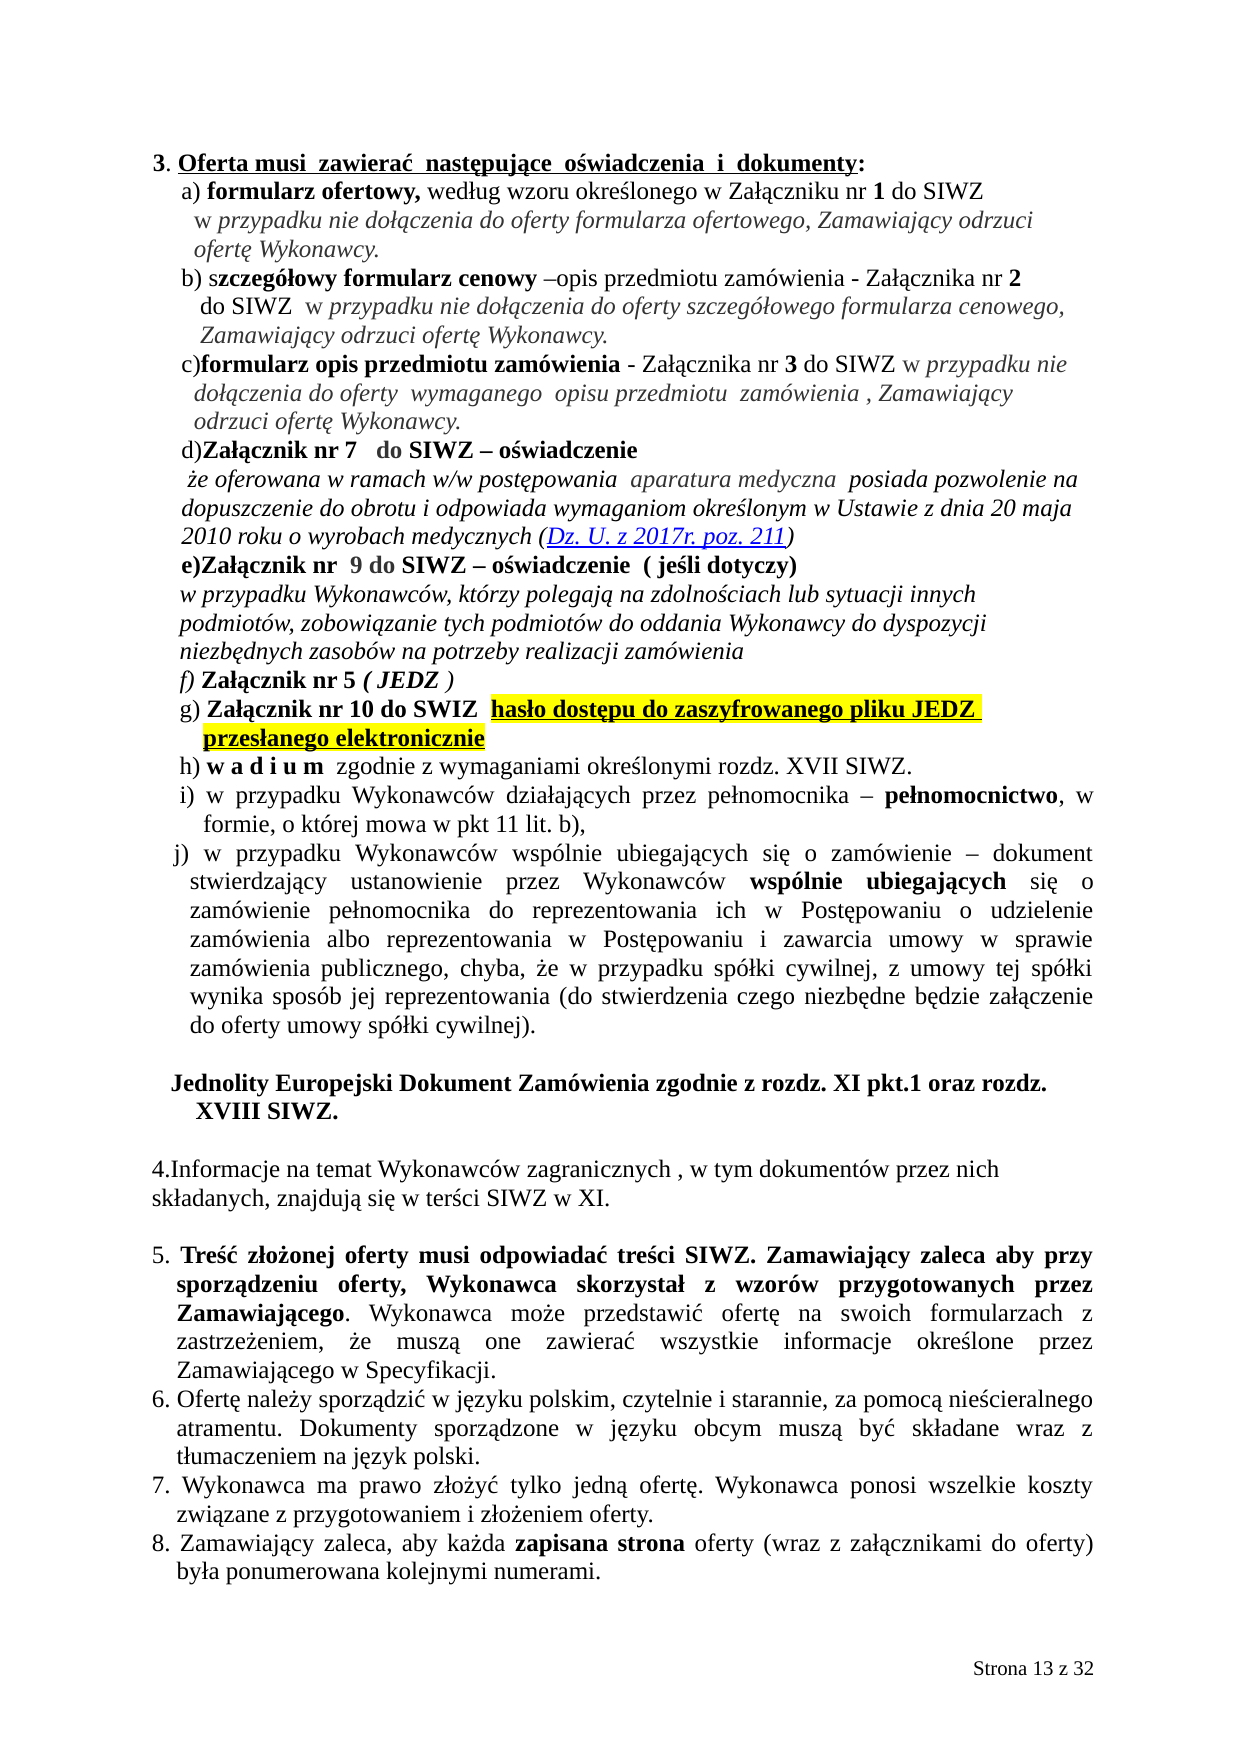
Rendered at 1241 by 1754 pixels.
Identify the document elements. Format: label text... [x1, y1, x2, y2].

text 7. Wykonawca ma prawo złożyć tylko jedną ofertę. Wykonawca ponosi wszelkie koszty związane z przygotowaniem i złożeniem oferty. [152, 1470, 1094, 1528]
text a) formularz ofertowy, według wzoru określonego w Załączniku nr 1 do SIWZ [176, 176, 1094, 205]
text i) w przypadku Wykonawców działających przez pełnomocnika – pełnomocnictwo, w formie, o której mowa w pkt 11 lit. b), [179, 780, 1094, 838]
text dołączenia do oferty wymaganego opisu przedmiotu zamówienia , Zamawiający [181, 378, 1094, 406]
text do SIWZ w przypadku nie dołączenia do oferty szczegółowego formularza cenowego, [181, 291, 1094, 320]
text XVIII SIWZ. [152, 1096, 1094, 1125]
text c)formularz opis przedmiotu zamówienia - Załącznika nr 3 do SIWZ w przypadku nie [181, 349, 1094, 378]
text odrzuci ofertę Wykonawcy. [181, 406, 1094, 435]
text w przypadku Wykonawców, którzy polegają na zdolnościach lub sytuacji innych [179, 579, 1094, 608]
text f) Załącznik nr 5 ( JEDZ ) [179, 665, 1094, 694]
text podmiotów, zobowiązanie tych podmiotów do oddania Wykonawcy do dyspozycji [179, 608, 1094, 636]
text ofertę Wykonawcy. [176, 234, 1094, 263]
text że oferowana w ramach w/w postępowania aparatura medyczna posiada pozwolenie na [181, 464, 1094, 493]
text 4.Informacje na temat Wykonawców zagranicznych , w tym dokumentów przez nich składanych, znajdują się w terści SIWZ w XI. [152, 1154, 1094, 1211]
text b) szczegółowy formularz cenowy –opis przedmiotu zamówienia - Załącznika nr 2 [181, 263, 1094, 291]
text Jednolity Europejski Dokument Zamówienia zgodnie z rozdz. XI pkt.1 oraz rozdz. [152, 1068, 1094, 1096]
text g) Załącznik nr 10 do SWIZ hasło dostępu do zaszyfrowanego pliku JEDZ przesłanego elektronicznie [179, 694, 1094, 751]
text dopuszczenie do obrotu i odpowiada wymaganiom określonym w Ustawie z dnia 20 maja [181, 493, 1094, 521]
text e)Załącznik nr 9 do SIWZ – oświadczenie ( jeśli dotyczy) [181, 550, 1094, 579]
text d)Załącznik nr 7 do SIWZ – oświadczenie [181, 435, 1094, 464]
text j) w przypadku Wykonawców wspólnie ubiegających się o zamówienie – dokument stwierdzający ustanowienie przez Wykonawców wspólnie ubiegających się o zamówienie pełnomocnika do reprezentowania ich w Postępowaniu o udzielenie zamówienia albo reprezentowania w Postępowaniu i zawarcia umowy w sprawie zamówienia publicznego, chyba, że w przypadku spółki cywilnej, z umowy tej spółki wynika sposób jej reprezentowania (do stwierdzenia czego niezbędne będzie załączenie do oferty umowy spółki cywilnej). [174, 838, 1094, 1039]
text niezbędnych zasobów na potrzeby realizacji zamówienia [179, 636, 1094, 665]
text 8. Zamawiający zaleca, aby każda zapisana strona oferty (wraz z załącznikami do oferty) była ponumerowana kolejnymi numerami. [152, 1528, 1094, 1585]
text Zamawiający odrzuci ofertę Wykonawcy. [181, 320, 1094, 349]
text 2010 roku o wyrobach medycznych (Dz. U. z 2017r. poz. 211) [181, 521, 1094, 550]
text w przypadku nie dołączenia do oferty formularza ofertowego, Zamawiający odrzuci [176, 205, 1094, 234]
text h) w a d i u m zgodnie z wymaganiami określonymi rozdz. XVII SIWZ. [179, 751, 1094, 780]
text 6. Ofertę należy sporządzić w języku polskim, czytelnie i starannie, za pomocą nieścieralnego atramentu. Dokumenty sporządzone w języku obcym muszą być składane wraz z tłumaczeniem na język polski. [152, 1384, 1094, 1470]
text 5. Treść złożonej oferty musi odpowiadać treści SIWZ. Zamawiający zaleca aby przy sporządzeniu oferty, Wykonawca skorzystał z wzorów przygotowanych przez Zamawiającego. Wykonawca może przedstawić ofertę na swoich formularzach z zastrzeżeniem, że muszą one zawierać wszystkie informacje określone przez Zamawiającego w Specyfikacji. [152, 1240, 1094, 1384]
text 3. Oferta musi zawierać następujące oświadczenia i dokumenty: [153, 148, 1094, 176]
